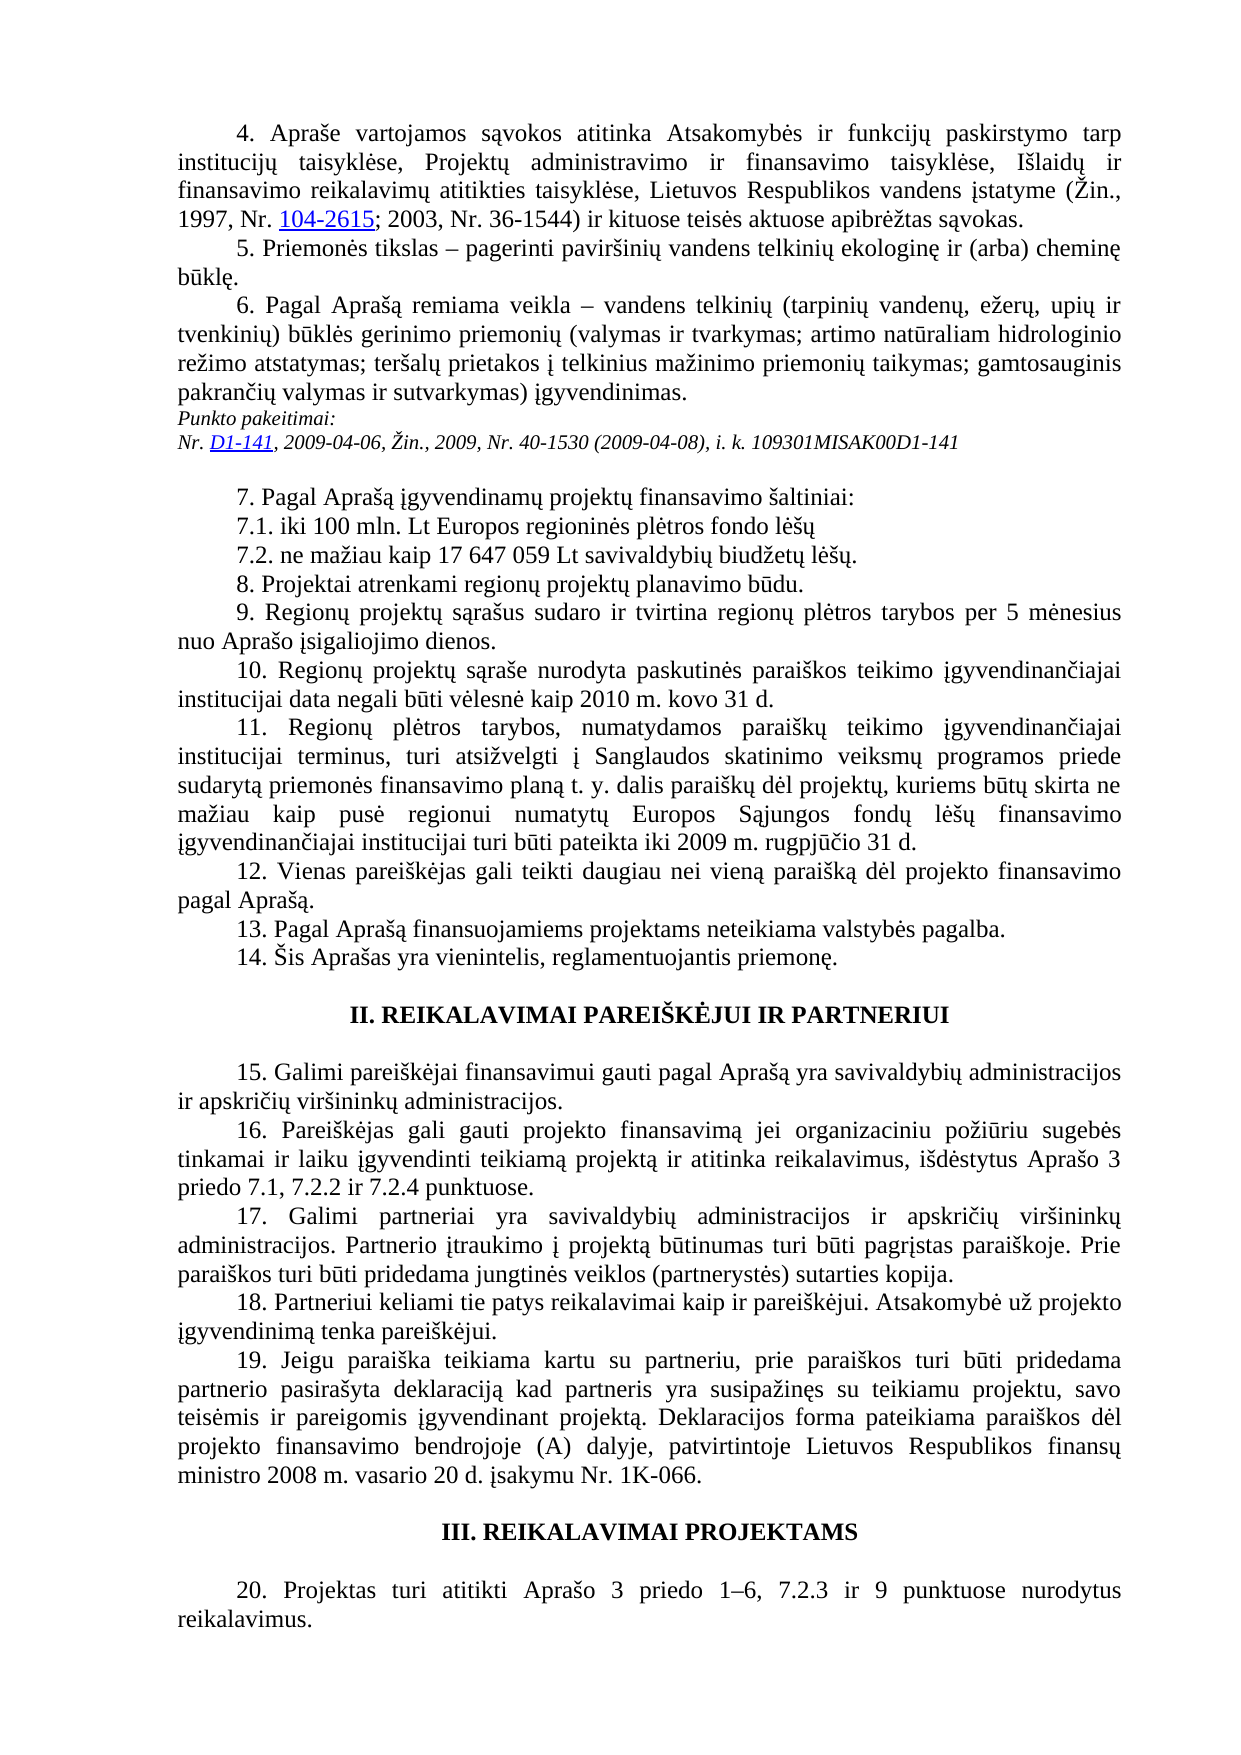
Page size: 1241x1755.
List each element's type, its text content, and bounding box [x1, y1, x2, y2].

text 16. Pareiškėjas gali gauti projekto finansavimą jei organizaciniu požiūriu sugebės tinkamai ir laiku įgyvendinti teikiamą projektą ir atitinka reikalavimus, išdėstytus Aprašo 3 priedo 7.1, 7.2.2 ir 7.2.4 punktuose. [177, 1115, 1122, 1201]
text 12. Vienas pareiškėjas gali teikti daugiau nei vieną paraišką dėl projekto finansavimo pagal Aprašą. [177, 856, 1122, 914]
text 13. Pagal Aprašą finansuojamiems projektams neteikiama valstybės pagalba. [177, 914, 1122, 942]
text 14. Šis Aprašas yra vienintelis, reglamentuojantis priemonę. [177, 942, 1122, 971]
text 15. Galimi pareiškėjai finansavimui gauti pagal Aprašą yra savivaldybių administracijos ir apskričių viršininkų administracijos. [177, 1057, 1122, 1115]
text 7.2. ne mažiau kaip 17 647 059 Lt savivaldybių biudžetų lėšų. [177, 540, 1122, 569]
text 8. Projektai atrenkami regionų projektų planavimo būdu. [177, 569, 1122, 597]
text 10. Regionų projektų sąraše nurodyta paskutinės paraiškos teikimo įgyvendinančiajai institucijai data negali būti vėlesnė kaip 2010 m. kovo 31 d. [177, 655, 1122, 712]
text 18. Partneriui keliami tie patys reikalavimai kaip ir pareiškėjui. Atsakomybė už projekto įgyvendinimą tenka pareiškėjui. [177, 1287, 1122, 1345]
text 7.1. iki 100 mln. Lt Europos regioninės plėtros fondo lėšų [177, 511, 1122, 540]
text Nr. D1-141, 2009-04-06, Žin., 2009, Nr. 40-1530 (2009-04-08), i. k. 109301MISAK00D1-141 [177, 430, 1122, 454]
text 11. Regionų plėtros tarybos, numatydamos paraiškų teikimo įgyvendinančiajai institucijai terminus, turi atsižvelgti į Sanglaudos skatinimo veiksmų programos priede sudarytą priemonės finansavimo planą t. y. dalis paraiškų dėl projektų, kuriems būtų skirta ne mažiau kaip pusė regionui numatytų Europos Sąjungos fondų lėšų finansavimo įgyvendinančiajai institucijai turi būti pateikta iki 2009 m. rugpjūčio 31 d. [177, 712, 1122, 856]
text 19. Jeigu paraiška teikiama kartu su partneriu, prie paraiškos turi būti pridedama partnerio pasirašyta deklaraciją kad partneris yra susipažinęs su teikiamu projektu, savo teisėmis ir pareigomis įgyvendinant projektą. Deklaracijos forma pateikiama paraiškos dėl projekto finansavimo bendrojoje (A) dalyje, patvirtintoje Lietuvos Respublikos finansų ministro 2008 m. vasario 20 d. įsakymu Nr. 1K-066. [177, 1345, 1122, 1489]
text 4. Apraše vartojamos sąvokos atitinka Atsakomybės ir funkcijų paskirstymo tarp institucijų taisyklėse, Projektų administravimo ir finansavimo taisyklėse, Išlaidų ir finansavimo reikalavimų atitikties taisyklėse, Lietuvos Respublikos vandens įstatyme (Žin., 1997, Nr. 104-2615; 2003, Nr. 36-1544) ir kituose teisės aktuose apibrėžtas sąvokas. [177, 118, 1122, 233]
text 17. Galimi partneriai yra savivaldybių administracijos ir apskričių viršininkų administracijos. Partnerio įtraukimo į projektą būtinumas turi būti pagrįstas paraiškoje. Prie paraiškos turi būti pridedama jungtinės veiklos (partnerystės) sutarties kopija. [177, 1201, 1122, 1287]
text 9. Regionų projektų sąrašus sudaro ir tvirtina regionų plėtros tarybos per 5 mėnesius nuo Aprašo įsigaliojimo dienos. [177, 597, 1122, 655]
text 20. Projektas turi atitikti Aprašo 3 priedo 1–6, 7.2.3 ir 9 punktuose nurodytus reikalavimus. [177, 1575, 1122, 1632]
text 6. Pagal Aprašą remiama veikla – vandens telkinių (tarpinių vandenų, ežerų, upių ir tvenkinių) būklės gerinimo priemonių (valymas ir tvarkymas; artimo natūraliam hidrologinio režimo atstatymas; teršalų prietakos į telkinius mažinimo priemonių taikymas; gamtosauginis pakrančių valymas ir sutvarkymas) įgyvendinimas. [177, 291, 1122, 406]
text 7. Pagal Aprašą įgyvendinamų projektų finansavimo šaltiniai: [177, 482, 1122, 511]
text 5. Priemonės tikslas – pagerinti paviršinių vandens telkinių ekologinę ir (arba) cheminę būklę. [177, 233, 1122, 291]
text Punkto pakeitimai: [177, 406, 1122, 430]
text II. REIKALAVIMAI PAREIŠKĖJUI IR PARTNERIUI [177, 1000, 1122, 1029]
text III. REIKALAVIMAI PROJEKTAMS [177, 1517, 1122, 1546]
